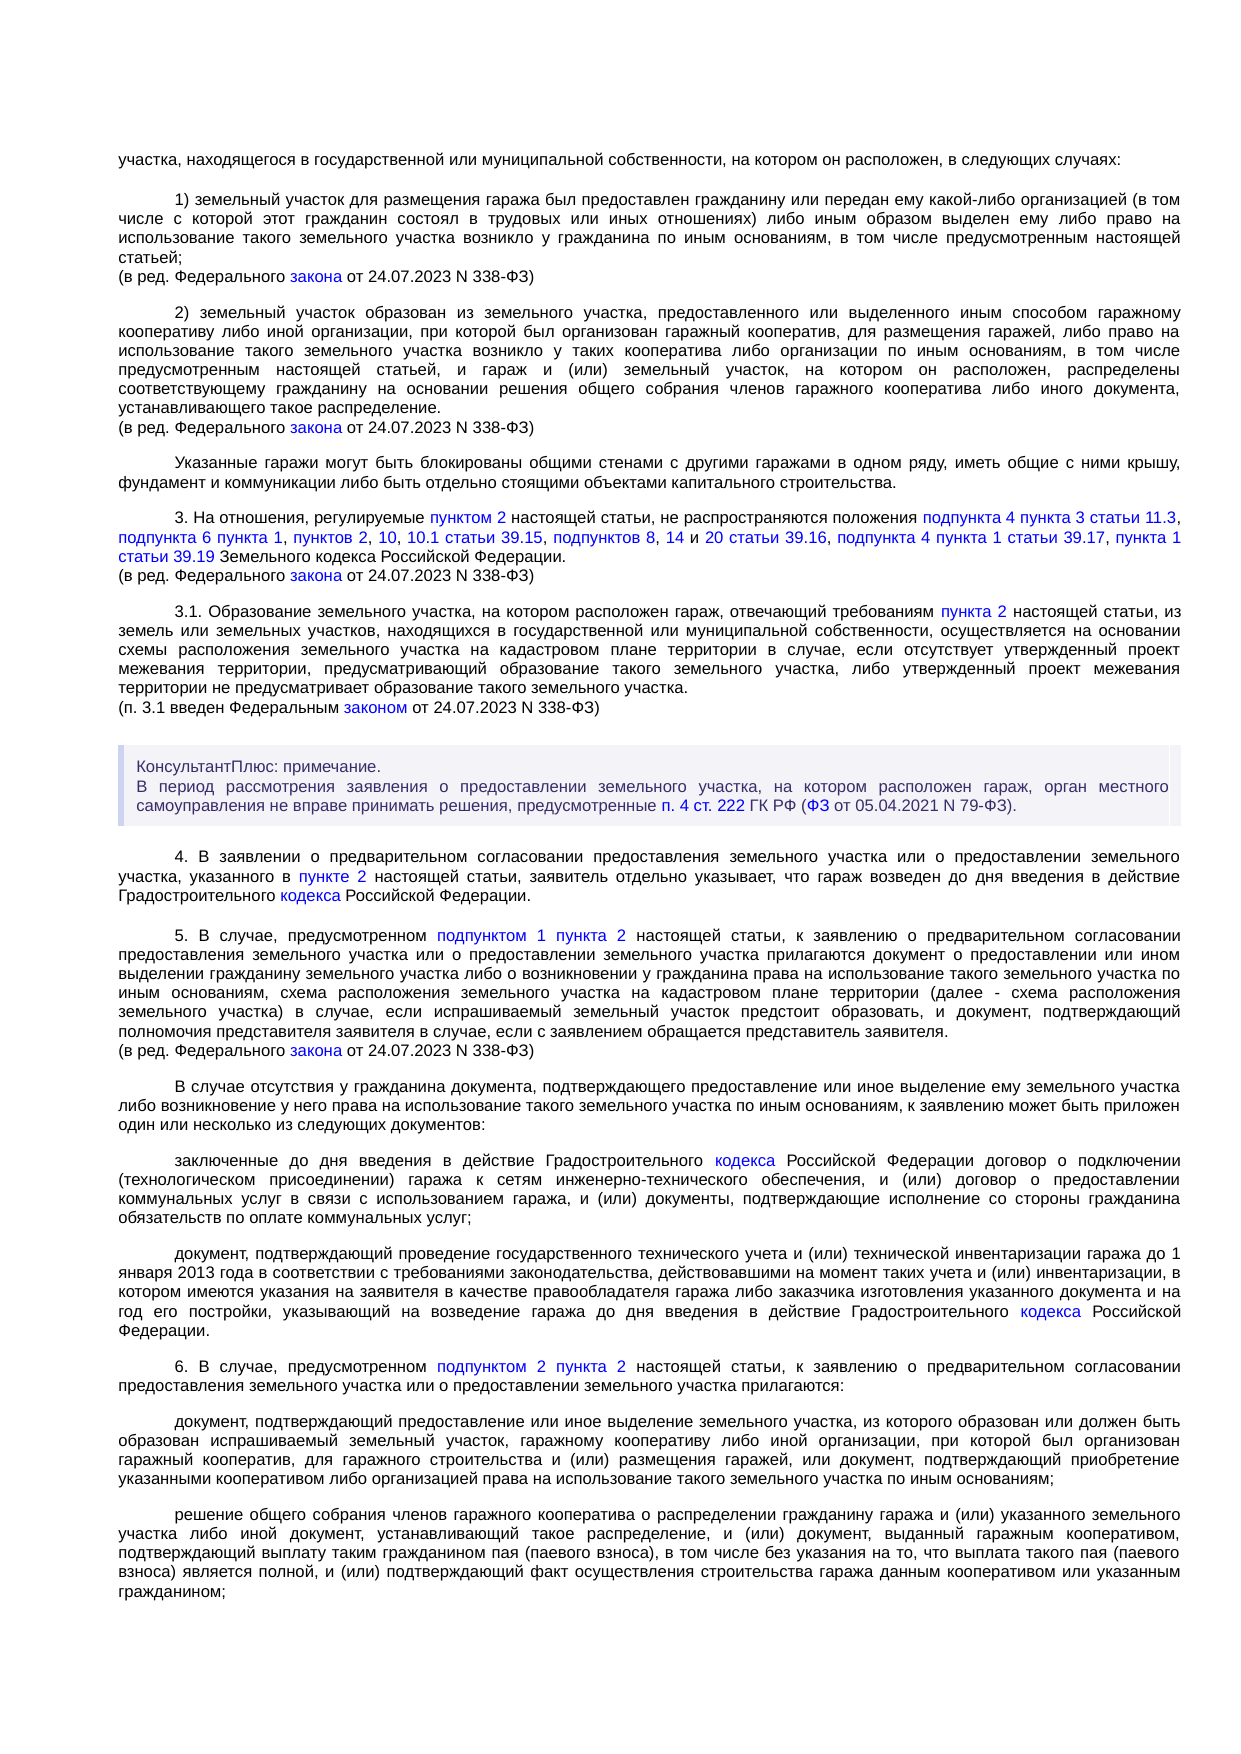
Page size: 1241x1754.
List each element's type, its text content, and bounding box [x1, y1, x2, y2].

text участка, находящегося в государственной или муниципальной собственности, на котором он расположен, в следующих случаях: [118, 150, 1181, 169]
text (п. 3.1 введен Федеральным законом от 24.07.2023 N 338-ФЗ) [118, 697, 1181, 717]
table_header [118, 745, 124, 826]
text документ, подтверждающий проведение государственного технического учета и (или) технической инвентаризации гаража до 1 января 2013 года в соответствии с требованиями законодательства, действовавшими на момент таких учета и (или) инвентаризации, в котором имеются указания на заявителя в качестве правообладателя гаража либо заказчика изготовления указанного документа и на год его постройки, указывающий на возведение гаража до дня введения в действие Градостроительного кодекса Российской Федерации. [118, 1244, 1181, 1340]
text 4. В заявлении о предварительном согласовании предоставления земельного участка или о предоставлении земельного участка, указанного в пункте 2 настоящей статьи, заявитель отдельно указывает, что гараж возведен до дня введения в действие Градостроительного кодекса Российской Федерации. [118, 847, 1181, 905]
table_header [1170, 745, 1181, 826]
text Указанные гаражи могут быть блокированы общими стенами с другими гаражами в одном ряду, иметь общие с ними крышу, фундамент и коммуникации либо быть отдельно стоящими объектами капитального строительства. [118, 453, 1181, 492]
text 3.1. Образование земельного участка, на котором расположен гараж, отвечающий требованиям пункта 2 настоящей статьи, из земель или земельных участков, находящихся в государственной или муниципальной собственности, осуществляется на основании схемы расположения земельного участка на кадастровом плане территории в случае, если отсутствует утвержденный проект межевания территории, предусматривающий образование такого земельного участка, либо утвержденный проект межевания территории не предусматривает образование такого земельного участка. [118, 602, 1181, 697]
text (в ред. Федерального закона от 24.07.2023 N 338-ФЗ) [118, 267, 1181, 286]
text (в ред. Федерального закона от 24.07.2023 N 338-ФЗ) [118, 1041, 1181, 1060]
text 5. В случае, предусмотренном подпунктом 1 пункта 2 настоящей статьи, к заявлению о предварительном согласовании предоставления земельного участка или о предоставлении земельного участка прилагаются документ о предоставлении или ином выделении гражданину земельного участка либо о возникновении у гражданина права на использование такого земельного участка по иным основаниям, схема расположения земельного участка на кадастровом плане территории (далее - схема расположения земельного участка) в случае, если испрашиваемый земельный участок предстоит образовать, и документ, подтверждающий полномочия представителя заявителя в случае, если с заявлением обращается представитель заявителя. [118, 926, 1181, 1041]
text заключенные до дня введения в действие Градостроительного кодекса Российской Федерации договор о подключении (технологическом присоединении) гаража к сетям инженерно-технического обеспечения, и (или) договор о предоставлении коммунальных услуг в связи с использованием гаража, и (или) документы, подтверждающие исполнение со стороны гражданина обязательств по оплате коммунальных услуг; [118, 1151, 1181, 1227]
text решение общего собрания членов гаражного кооператива о распределении гражданину гаража и (или) указанного земельного участка либо иной документ, устанавливающий такое распределение, и (или) документ, выданный гаражным кооперативом, подтверждающий выплату таким гражданином пая (паевого взноса), в том числе без указания на то, что выплата такого пая (паевого взноса) является полной, и (или) подтверждающий факт осуществления строительства гаража данным кооперативом или указанным гражданином; [118, 1505, 1181, 1601]
text 3. На отношения, регулируемые пунктом 2 настоящей статьи, не распространяются положения подпункта 4 пункта 3 статьи 11.3, подпункта 6 пункта 1, пунктов 2, 10, 10.1 статьи 39.15, подпунктов 8, 14 и 20 статьи 39.16, подпункта 4 пункта 1 статьи 39.17, пункта 1 статьи 39.19 Земельного кодекса Российской Федерации. [118, 508, 1181, 566]
text 2) земельный участок образован из земельного участка, предоставленного или выделенного иным способом гаражному кооперативу либо иной организации, при которой был организован гаражный кооператив, для размещения гаражей, либо право на использование такого земельного участка возникло у таких кооператива либо организации по иным основаниям, в том числе предусмотренным настоящей статьей, и гараж и (или) земельный участок, на котором он расположен, распределены соответствующему гражданину на основании решения общего собрания членов гаражного кооператива либо иного документа, устанавливающего такое распределение. [118, 302, 1181, 417]
text 1) земельный участок для размещения гаража был предоставлен гражданину или передан ему какой-либо организацией (в том числе с которой этот гражданин состоял в трудовых или иных отношениях) либо иным образом выделен ему либо право на использование такого земельного участка возникло у гражданина по иным основаниям, в том числе предусмотренным настоящей статьей; [118, 190, 1181, 267]
table_header КонсультантПлюс: примечание. В период рассмотрения заявления о предоставлении земельного участка, на котором расположен гараж, орган местного самоуправления не вправе принимать решения, предусмотренные п. 4 ст. 222 ГК РФ (ФЗ от 05.04.2021 N 79-ФЗ). [136, 745, 1169, 826]
text В случае отсутствия у гражданина документа, подтверждающего предоставление или иное выделение ему земельного участка либо возникновение у него права на использование такого земельного участка по иным основаниям, к заявлению может быть приложен один или несколько из следующих документов: [118, 1076, 1181, 1134]
text (в ред. Федерального закона от 24.07.2023 N 338-ФЗ) [118, 417, 1181, 437]
text 6. В случае, предусмотренном подпунктом 2 пункта 2 настоящей статьи, к заявлению о предварительном согласовании предоставления земельного участка или о предоставлении земельного участка прилагаются: [118, 1356, 1181, 1395]
table_header [124, 745, 136, 826]
text (в ред. Федерального закона от 24.07.2023 N 338-ФЗ) [118, 566, 1181, 585]
text документ, подтверждающий предоставление или иное выделение земельного участка, из которого образован или должен быть образован испрашиваемый земельный участок, гаражному кооперативу либо иной организации, при которой был организован гаражный кооператив, для гаражного строительства и (или) размещения гаражей, или документ, подтверждающий приобретение указанными кооперативом либо организацией права на использование такого земельного участка по иным основаниям; [118, 1411, 1181, 1488]
